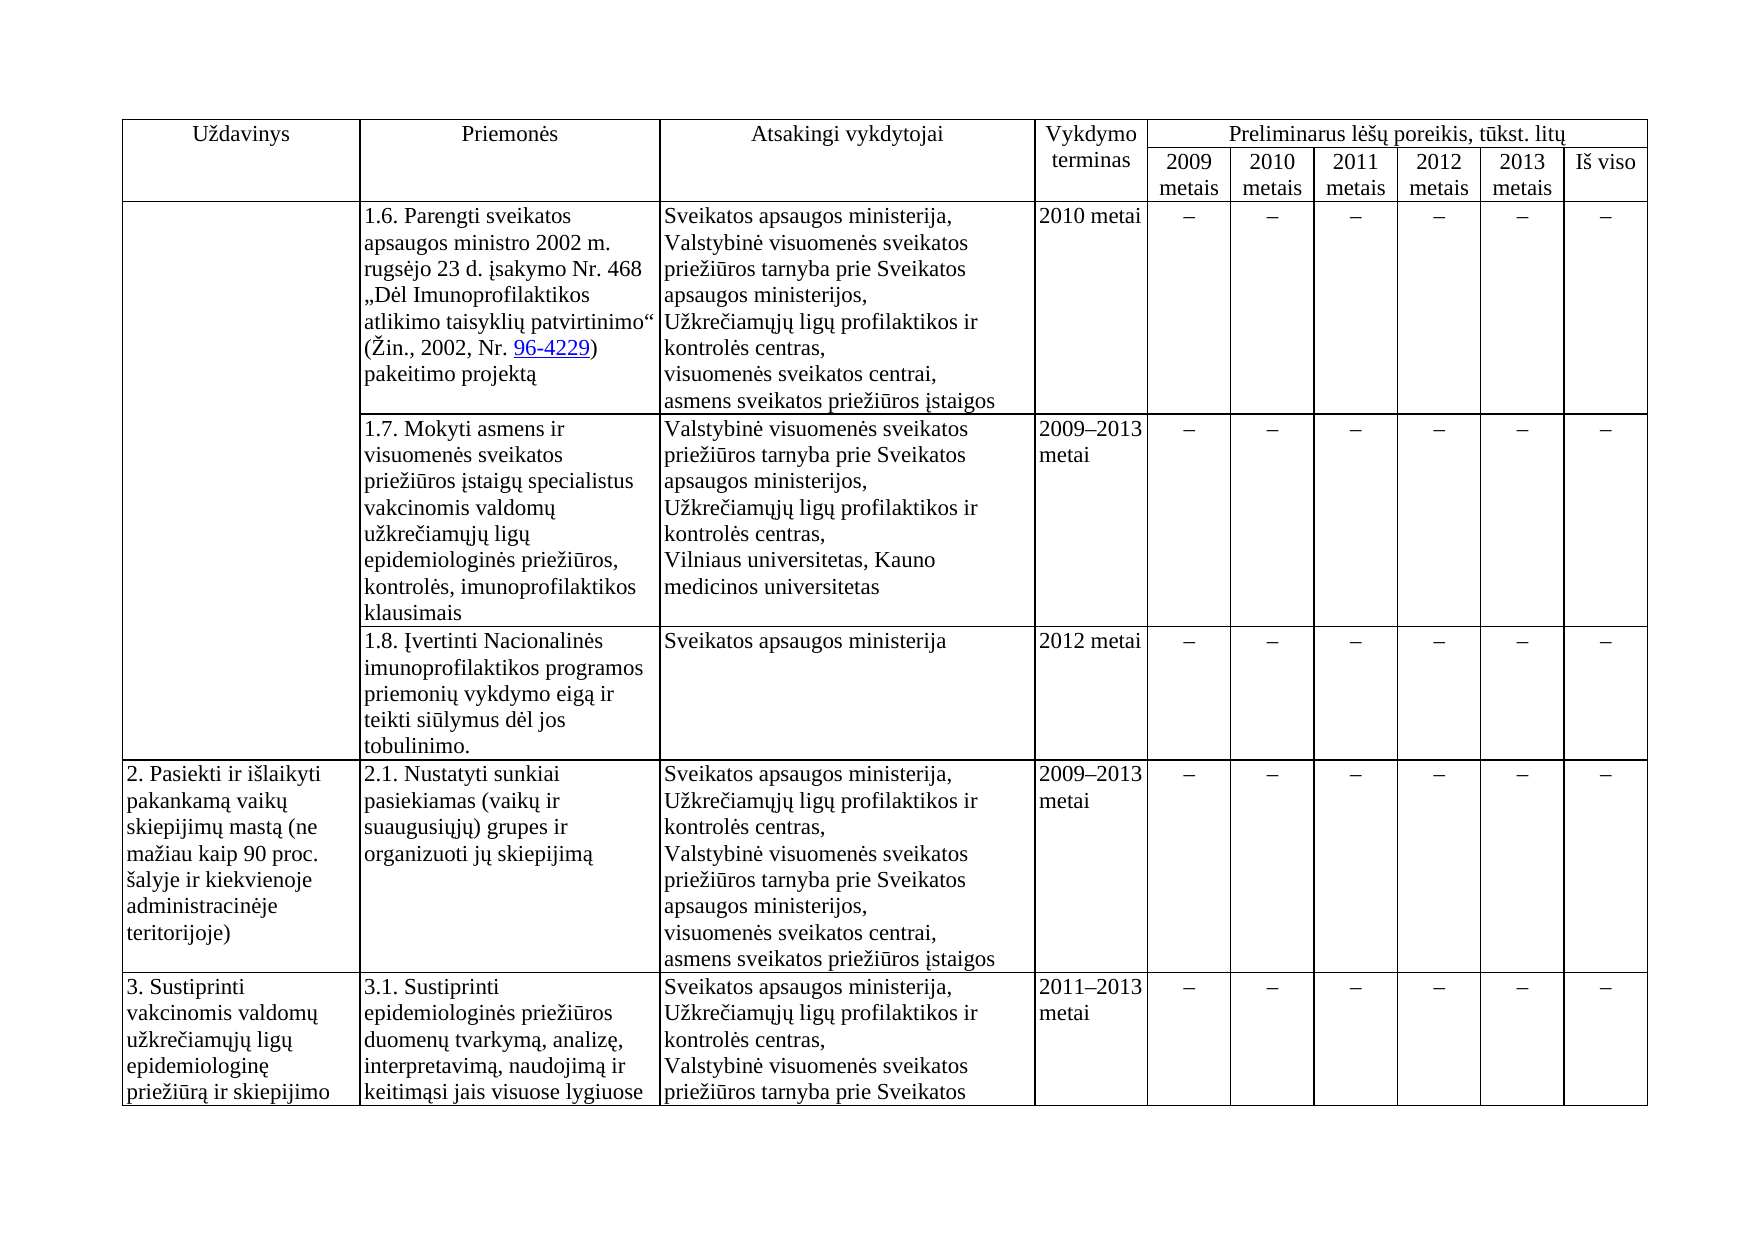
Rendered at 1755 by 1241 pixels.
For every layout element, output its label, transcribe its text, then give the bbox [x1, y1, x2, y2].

table_header Preliminarus lėšų poreikis, tūkst. litų [1148, 120, 1647, 147]
table_cell – [1398, 627, 1480, 759]
table_cell 2012 metai [1036, 627, 1147, 759]
table_cell – [1481, 761, 1563, 971]
table_cell 3. Sustiprinti vakcinomis valdomų užkrečiamųjų ligų epidemiologinę priežiūrą ir skiepijimo [123, 973, 359, 1105]
table_cell – [1481, 627, 1563, 759]
table_cell – [1315, 973, 1397, 1105]
table_cell – [1398, 973, 1480, 1105]
table_cell 2010 metai [1036, 202, 1147, 413]
table_cell 2010 metais [1231, 148, 1313, 201]
table_cell – [1565, 627, 1647, 759]
table_cell 1.8. Įvertinti Nacionalinės imunoprofilaktikos programos priemonių vykdymo eigą ir teikti siūlymus dėl jos tobulinimo. [361, 627, 659, 759]
table_cell – [1231, 415, 1313, 626]
table_cell – [1481, 202, 1563, 413]
table_cell – [1398, 761, 1480, 971]
table_cell 2011–2013 metai [1036, 973, 1147, 1105]
table_cell 1.6. Parengti sveikatos apsaugos ministro 2002 m. rugsėjo 23 d. įsakymo Nr. 468 „Dėl Imunoprofilaktikos atlikimo taisyklių patvirtinimo“ (Žin., 2002, Nr. 96-4229) pakeitimo projektą [361, 202, 659, 413]
table_cell 2011 metais [1315, 148, 1397, 201]
table_cell 3.1. Sustiprinti epidemiologinės priežiūros duomenų tvarkymą, analizę, interpretavimą, naudojimą ir keitimąsi jais visuose lygiuose [361, 973, 659, 1105]
table_cell 2009–2013 metai [1036, 415, 1147, 626]
table_cell 2. Pasiekti ir išlaikyti pakankamą vaikų skiepijimų mastą (ne mažiau kaip 90 proc. šalyje ir kiekvienoje administracinėje teritorijoje) [123, 761, 359, 971]
table_cell Sveikatos apsaugos ministerija [661, 627, 1034, 759]
table_cell 2009–2013 metai [1036, 761, 1147, 971]
table_cell – [1148, 202, 1230, 413]
table_cell – [1565, 761, 1647, 971]
table_cell Sveikatos apsaugos ministerija, Užkrečiamųjų ligų profilaktikos ir kontrolės centras, Valstybinė visuomenės sveikatos priežiūros tarnyba prie Sveikatos [661, 973, 1034, 1105]
table_cell 2012 metais [1398, 148, 1480, 201]
table_cell – [1231, 202, 1313, 413]
table_cell – [1231, 973, 1313, 1105]
table_header Atsakingi vykdytojai [661, 120, 1034, 201]
table_cell Valstybinė visuomenės sveikatos priežiūros tarnyba prie Sveikatos apsaugos ministerijos, Užkrečiamųjų ligų profilaktikos ir kontrolės centras, Vilniaus universitetas, Kauno medicinos universitetas [661, 415, 1034, 626]
table_cell – [1565, 202, 1647, 413]
table_header Uždavinys [123, 120, 359, 201]
table_cell – [1398, 415, 1480, 626]
table_cell Sveikatos apsaugos ministerija, Valstybinė visuomenės sveikatos priežiūros tarnyba prie Sveikatos apsaugos ministerijos, Užkrečiamųjų ligų profilaktikos ir kontrolės centras, visuomenės sveikatos centrai, asmens sveikatos priežiūros įstaigos [661, 202, 1034, 413]
table_cell 1.7. Mokyti asmens ir visuomenės sveikatos priežiūros įstaigų specialistus vakcinomis valdomų užkrečiamųjų ligų epidemiologinės priežiūros, kontrolės, imunoprofilaktikos klausimais [361, 415, 659, 626]
table_cell Iš viso [1565, 148, 1647, 201]
table_cell – [1148, 761, 1230, 971]
table_cell Sveikatos apsaugos ministerija, Užkrečiamųjų ligų profilaktikos ir kontrolės centras, Valstybinė visuomenės sveikatos priežiūros tarnyba prie Sveikatos apsaugos ministerijos, visuomenės sveikatos centrai, asmens sveikatos priežiūros įstaigos [661, 761, 1034, 971]
table_cell – [1315, 627, 1397, 759]
table_cell [123, 202, 359, 759]
table_cell – [1315, 761, 1397, 971]
table_header Vykdymo terminas [1036, 120, 1147, 201]
table_cell 2009 metais [1148, 148, 1230, 201]
table_cell – [1231, 627, 1313, 759]
table_cell 2.1. Nustatyti sunkiai pasiekiamas (vaikų ir suaugusiųjų) grupes ir organizuoti jų skiepijimą [361, 761, 659, 971]
table_cell – [1148, 627, 1230, 759]
table_cell – [1148, 973, 1230, 1105]
table_cell 2013 metais [1481, 148, 1563, 201]
table_cell – [1565, 973, 1647, 1105]
table_cell – [1481, 973, 1563, 1105]
table_cell – [1315, 202, 1397, 413]
table_header Priemonės [361, 120, 659, 201]
table_cell – [1315, 415, 1397, 626]
table_cell – [1481, 415, 1563, 626]
table_cell – [1565, 415, 1647, 626]
table_cell – [1148, 415, 1230, 626]
table_cell – [1398, 202, 1480, 413]
table_cell – [1231, 761, 1313, 971]
